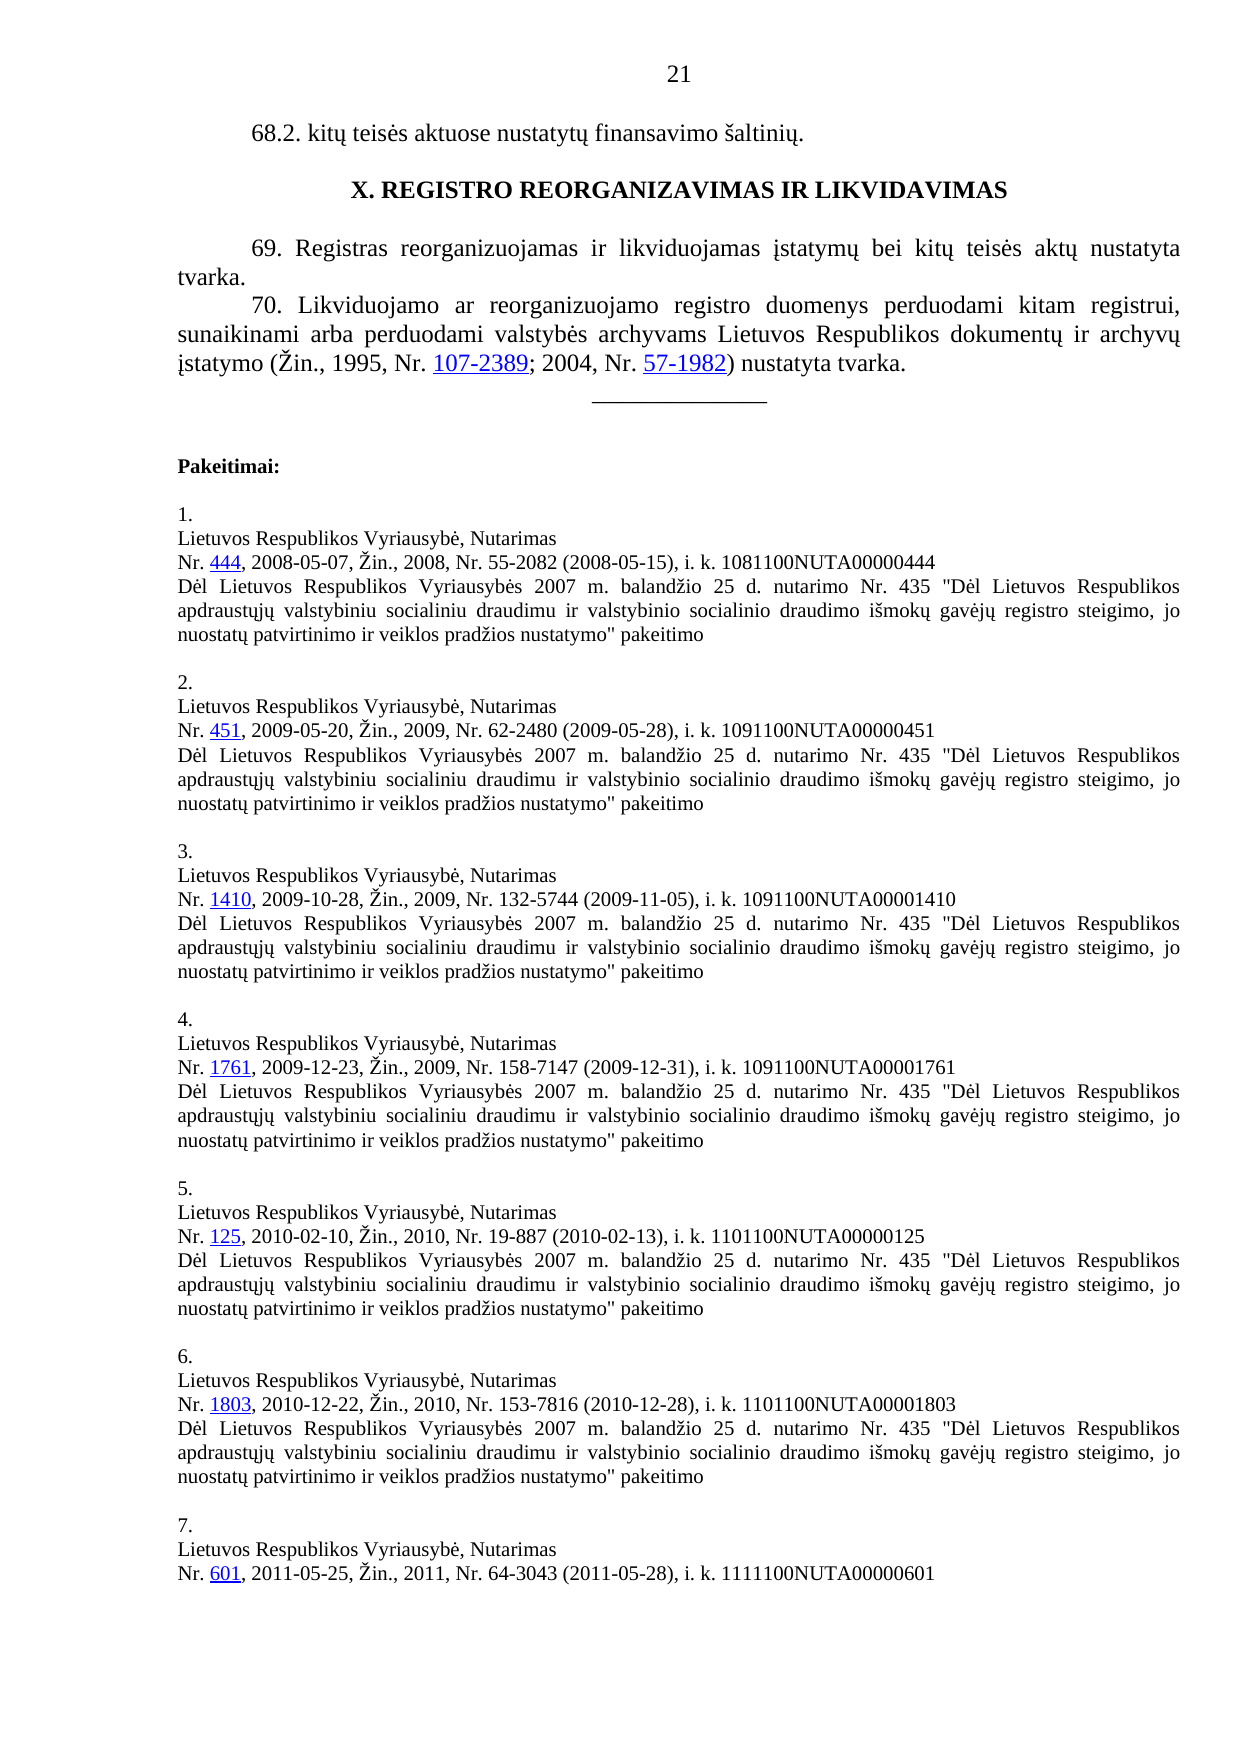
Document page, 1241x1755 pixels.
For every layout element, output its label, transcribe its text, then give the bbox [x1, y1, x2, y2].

text Lietuvos Respublikos Vyriausybė, Nutarimas [177, 1200, 1181, 1224]
text Dėl Lietuvos Respublikos Vyriausybės 2007 m. balandžio 25 d. nutarimo Nr. 435 "Dėl Lietuvos Respublikos apdraustųjų valstybiniu socialiniu draudimu ir valstybinio socialinio draudimo išmokų gavėjų registro steigimo, jo nuostatų patvirtinimo ir veiklos pradžios nustatymo" pakeitimo [177, 574, 1181, 646]
text Lietuvos Respublikos Vyriausybė, Nutarimas [177, 1537, 1181, 1561]
text 2. [177, 670, 1181, 694]
text Dėl Lietuvos Respublikos Vyriausybės 2007 m. balandžio 25 d. nutarimo Nr. 435 "Dėl Lietuvos Respublikos apdraustųjų valstybiniu socialiniu draudimu ir valstybinio socialinio draudimo išmokų gavėjų registro steigimo, jo nuostatų patvirtinimo ir veiklos pradžios nustatymo" pakeitimo [177, 1079, 1181, 1152]
text Dėl Lietuvos Respublikos Vyriausybės 2007 m. balandžio 25 d. nutarimo Nr. 435 "Dėl Lietuvos Respublikos apdraustųjų valstybiniu socialiniu draudimu ir valstybinio socialinio draudimo išmokų gavėjų registro steigimo, jo nuostatų patvirtinimo ir veiklos pradžios nustatymo" pakeitimo [177, 911, 1181, 983]
text Lietuvos Respublikos Vyriausybė, Nutarimas [177, 694, 1181, 718]
text Nr. 444, 2008-05-07, Žin., 2008, Nr. 55-2082 (2008-05-15), i. k. 1081100NUTA00000444 [177, 550, 1181, 574]
text 69. Registras reorganizuojamas ir likviduojamas įstatymų bei kitų teisės aktų nustatyta tvarka. [177, 233, 1181, 291]
text Dėl Lietuvos Respublikos Vyriausybės 2007 m. balandžio 25 d. nutarimo Nr. 435 "Dėl Lietuvos Respublikos apdraustųjų valstybiniu socialiniu draudimu ir valstybinio socialinio draudimo išmokų gavėjų registro steigimo, jo nuostatų patvirtinimo ir veiklos pradžios nustatymo" pakeitimo [177, 1248, 1181, 1320]
text Nr. 125, 2010-02-10, Žin., 2010, Nr. 19-887 (2010-02-13), i. k. 1101100NUTA00000125 [177, 1224, 1181, 1248]
text 68.2. kitų teisės aktuose nustatytų finansavimo šaltinių. [177, 118, 1181, 147]
text Nr. 1410, 2009-10-28, Žin., 2009, Nr. 132-5744 (2009-11-05), i. k. 1091100NUTA00001410 [177, 887, 1181, 911]
text 70. Likviduojamo ar reorganizuojamo registro duomenys perduodami kitam registrui, sunaikinami arba perduodami valstybės archyvams Lietuvos Respublikos dokumentų ir archyvų įstatymo (Žin., 1995, Nr. 107-2389; 2004, Nr. 57-1982) nustatyta tvarka. [177, 291, 1181, 377]
text 1. [177, 502, 1181, 526]
text 4. [177, 1007, 1181, 1031]
text Dėl Lietuvos Respublikos Vyriausybės 2007 m. balandžio 25 d. nutarimo Nr. 435 "Dėl Lietuvos Respublikos apdraustųjų valstybiniu socialiniu draudimu ir valstybinio socialinio draudimo išmokų gavėjų registro steigimo, jo nuostatų patvirtinimo ir veiklos pradžios nustatymo" pakeitimo [177, 742, 1181, 815]
text Dėl Lietuvos Respublikos Vyriausybės 2007 m. balandžio 25 d. nutarimo Nr. 435 "Dėl Lietuvos Respublikos apdraustųjų valstybiniu socialiniu draudimu ir valstybinio socialinio draudimo išmokų gavėjų registro steigimo, jo nuostatų patvirtinimo ir veiklos pradžios nustatymo" pakeitimo [177, 1416, 1181, 1488]
text 5. [177, 1176, 1181, 1200]
text Nr. 601, 2011-05-25, Žin., 2011, Nr. 64-3043 (2011-05-28), i. k. 1111100NUTA00000601 [177, 1561, 1181, 1585]
text Lietuvos Respublikos Vyriausybė, Nutarimas [177, 1368, 1181, 1392]
text Lietuvos Respublikos Vyriausybė, Nutarimas [177, 863, 1181, 887]
text 3. [177, 839, 1181, 863]
text Nr. 1803, 2010-12-22, Žin., 2010, Nr. 153-7816 (2010-12-28), i. k. 1101100NUTA00001803 [177, 1392, 1181, 1416]
text 6. [177, 1344, 1181, 1368]
text 7. [177, 1512, 1181, 1537]
text X. REGISTRO REORGANIZAVIMAS IR LIKVIDAVIMAS [177, 176, 1181, 204]
text Nr. 451, 2009-05-20, Žin., 2009, Nr. 62-2480 (2009-05-28), i. k. 1091100NUTA00000451 [177, 718, 1181, 742]
text ______________ [177, 377, 1181, 406]
text Pakeitimai: [177, 454, 1181, 478]
text Lietuvos Respublikos Vyriausybė, Nutarimas [177, 526, 1181, 550]
text Lietuvos Respublikos Vyriausybė, Nutarimas [177, 1031, 1181, 1055]
text Nr. 1761, 2009-12-23, Žin., 2009, Nr. 158-7147 (2009-12-31), i. k. 1091100NUTA00001761 [177, 1055, 1181, 1079]
